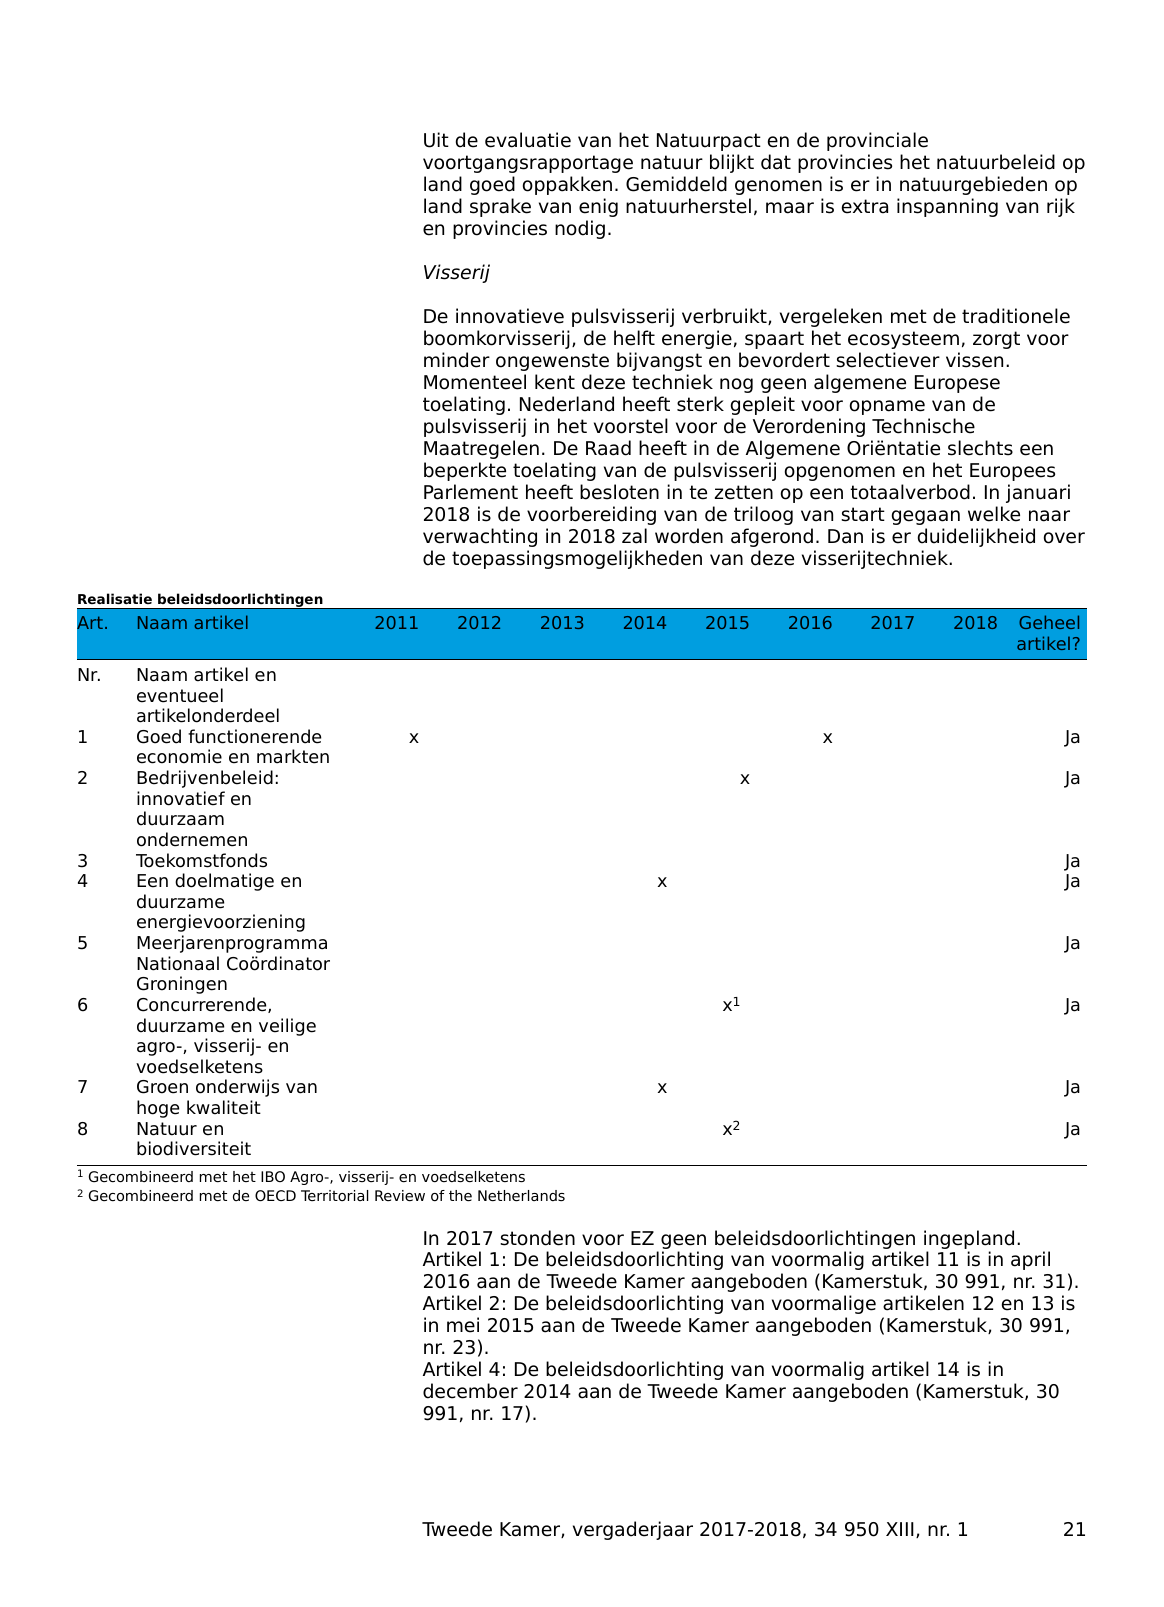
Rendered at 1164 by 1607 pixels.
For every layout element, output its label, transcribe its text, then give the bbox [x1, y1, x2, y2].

table_cell [343, 995, 425, 1077]
table_cell Geheel artikel? [1004, 609, 1087, 659]
table_cell [425, 768, 508, 851]
table_cell [839, 1078, 921, 1119]
table_cell [425, 1078, 508, 1119]
table_cell [1004, 660, 1087, 727]
table_cell Ja [1004, 727, 1087, 768]
table_cell [508, 660, 591, 727]
table_cell 2 [77, 768, 130, 851]
table_cell 2013 [508, 609, 591, 659]
table_cell 4 [77, 871, 130, 933]
table_cell [508, 995, 591, 1077]
table_cell [673, 851, 756, 871]
table_cell 2016 [756, 609, 838, 659]
table_cell [343, 871, 425, 933]
table_cell 1 Gecombineerd met het IBO Agro-, visserij- en voedselketens 2 Gecombineerd met de OECD Territorial Review of the Netherlands [77, 1166, 1087, 1205]
table_cell [508, 1119, 591, 1164]
table_cell [921, 933, 1004, 995]
table_cell 5 [77, 933, 130, 995]
table_cell [921, 660, 1004, 727]
table_cell [756, 1078, 838, 1119]
table_cell [673, 660, 756, 727]
table_cell Natuur en biodiversiteit [130, 1119, 342, 1164]
table_cell 2011 [343, 609, 425, 659]
table_cell Toekomstfonds [130, 851, 342, 871]
table_cell [425, 871, 508, 933]
table_cell [673, 933, 756, 995]
table_cell [756, 933, 838, 995]
table_cell x2 [673, 1119, 756, 1164]
table_cell [425, 933, 508, 995]
table_cell [756, 871, 838, 933]
table_cell [839, 660, 921, 727]
table_cell Concurrerende, duurzame en veilige agro-, visserij- en voedselketens [130, 995, 342, 1077]
table_cell Ja [1004, 1078, 1087, 1119]
text Artikel 1: De beleidsdoorlichting van voormalig artikel 11 is in april 2016 aan de Tweede Kamer aangeboden (Kamerstuk, 30 991, nr. 31). [422, 1249, 1087, 1293]
table_cell [343, 1119, 425, 1164]
table_cell 2015 [673, 609, 756, 659]
table_cell [839, 1119, 921, 1164]
table_cell [591, 768, 673, 851]
table_cell 8 [77, 1119, 130, 1164]
table_cell [756, 1119, 838, 1164]
table_cell Meerjarenprogramma Nationaal Coördinator Groningen [130, 933, 342, 995]
table_cell [425, 851, 508, 871]
table_cell [839, 727, 921, 768]
table_cell Groen onderwijs van hoge kwaliteit [130, 1078, 342, 1119]
table_cell [508, 768, 591, 851]
table_cell x [591, 1078, 673, 1119]
table_cell [839, 933, 921, 995]
table_cell Een doelmatige en duurzame energievoorziening [130, 871, 342, 933]
table_cell [508, 851, 591, 871]
table_header Realisatie beleidsdoorlichtingen [77, 592, 1087, 607]
table_cell Ja [1004, 933, 1087, 995]
text Artikel 4: De beleidsdoorlichting van voormalig artikel 14 is in december 2014 aan de Tweede Kamer aangeboden (Kamerstuk, 30 991, nr. 17). [422, 1359, 1087, 1425]
table_cell [756, 995, 838, 1077]
table_cell [673, 727, 756, 768]
table_cell [425, 727, 508, 768]
subtitle Visserij [422, 262, 1087, 284]
table_cell Ja [1004, 851, 1087, 871]
table_cell Nr. [77, 660, 130, 727]
table_cell Ja [1004, 768, 1087, 851]
table_cell [591, 933, 673, 995]
table_cell x1 [673, 995, 756, 1077]
table_cell [673, 1078, 756, 1119]
table_cell [921, 1119, 1004, 1164]
table_cell [591, 851, 673, 871]
table_cell [343, 851, 425, 871]
table_cell [425, 660, 508, 727]
table_cell [343, 933, 425, 995]
table_cell Ja [1004, 995, 1087, 1077]
table_cell [839, 871, 921, 933]
table_cell 2018 [921, 609, 1004, 659]
table_cell 7 [77, 1078, 130, 1119]
table_cell [343, 1078, 425, 1119]
table_cell 2012 [425, 609, 508, 659]
table_cell [508, 871, 591, 933]
table_cell [921, 995, 1004, 1077]
table_cell 6 [77, 995, 130, 1077]
text In 2017 stonden voor EZ geen beleidsdoorlichtingen ingepland. [422, 1227, 1087, 1249]
table_cell 2014 [591, 609, 673, 659]
text Artikel 2: De beleidsdoorlichting van voormalige artikelen 12 en 13 is in mei 2015 aan de Tweede Kamer aangeboden (Kamerstuk, 30 991, nr. 23). [422, 1293, 1087, 1359]
table_cell [343, 768, 425, 851]
table_cell [921, 768, 1004, 851]
table_cell [425, 995, 508, 1077]
table_cell x [756, 727, 838, 768]
table_cell [343, 660, 425, 727]
table_cell x [343, 727, 425, 768]
table_cell [756, 768, 838, 851]
table_cell [839, 768, 921, 851]
table_cell x [591, 871, 673, 933]
table_cell [756, 660, 838, 727]
table_cell [756, 851, 838, 871]
table_cell x [673, 768, 756, 851]
table_cell [591, 727, 673, 768]
table_cell [591, 1119, 673, 1164]
table_cell Ja [1004, 1119, 1087, 1164]
table_cell Bedrijvenbeleid: innovatief en duurzaam ondernemen [130, 768, 342, 851]
table_cell [508, 1078, 591, 1119]
text De innovatieve pulsvisserij verbruikt, vergeleken met de traditionele boomkorvisserij, de helft energie, spaart het ecosysteem, zorgt voor minder ongewenste bijvangst en bevordert selectiever vissen. Momenteel kent deze techniek nog geen algemene Europese toelating. Nederland heeft sterk gepleit voor opname van de pulsvisserij in het voorstel voor de Verordening Technische Maatregelen. De Raad heeft in de Algemene Oriëntatie slechts een beperkte toelating van de pulsvisserij opgenomen en het Europees Parlement heeft besloten in te zetten op een totaalverbod. In januari 2018 is de voorbereiding van de triloog van start gegaan welke naar verwachting in 2018 zal worden afgerond. Dan is er duidelijkheid over de toepassingsmogelijkheden van deze visserijtechniek. [422, 306, 1087, 570]
table_cell [921, 727, 1004, 768]
table_cell [591, 660, 673, 727]
table_cell [839, 995, 921, 1077]
table_cell [508, 933, 591, 995]
table_cell [591, 995, 673, 1077]
table_cell [921, 871, 1004, 933]
table_cell Naam artikel en eventueel artikelonderdeel [130, 660, 342, 727]
table_cell 3 [77, 851, 130, 871]
table_cell Goed functionerende economie en markten [130, 727, 342, 768]
table_cell Naam artikel [130, 609, 342, 659]
table_cell [839, 851, 921, 871]
table_cell 1 [77, 727, 130, 768]
table_cell [425, 1119, 508, 1164]
table_cell Ja [1004, 871, 1087, 933]
table_cell [921, 851, 1004, 871]
table_cell 2017 [839, 609, 921, 659]
text Uit de evaluatie van het Natuurpact en de provinciale voortgangsrapportage natuur blijkt dat provincies het natuurbeleid op land goed oppakken. Gemiddeld genomen is er in natuurgebieden op land sprake van enig natuurherstel, maar is extra inspanning van rijk en provincies nodig. [422, 130, 1087, 240]
table_cell [673, 871, 756, 933]
table_cell [921, 1078, 1004, 1119]
table_cell [508, 727, 591, 768]
table_cell Art. [77, 609, 130, 659]
